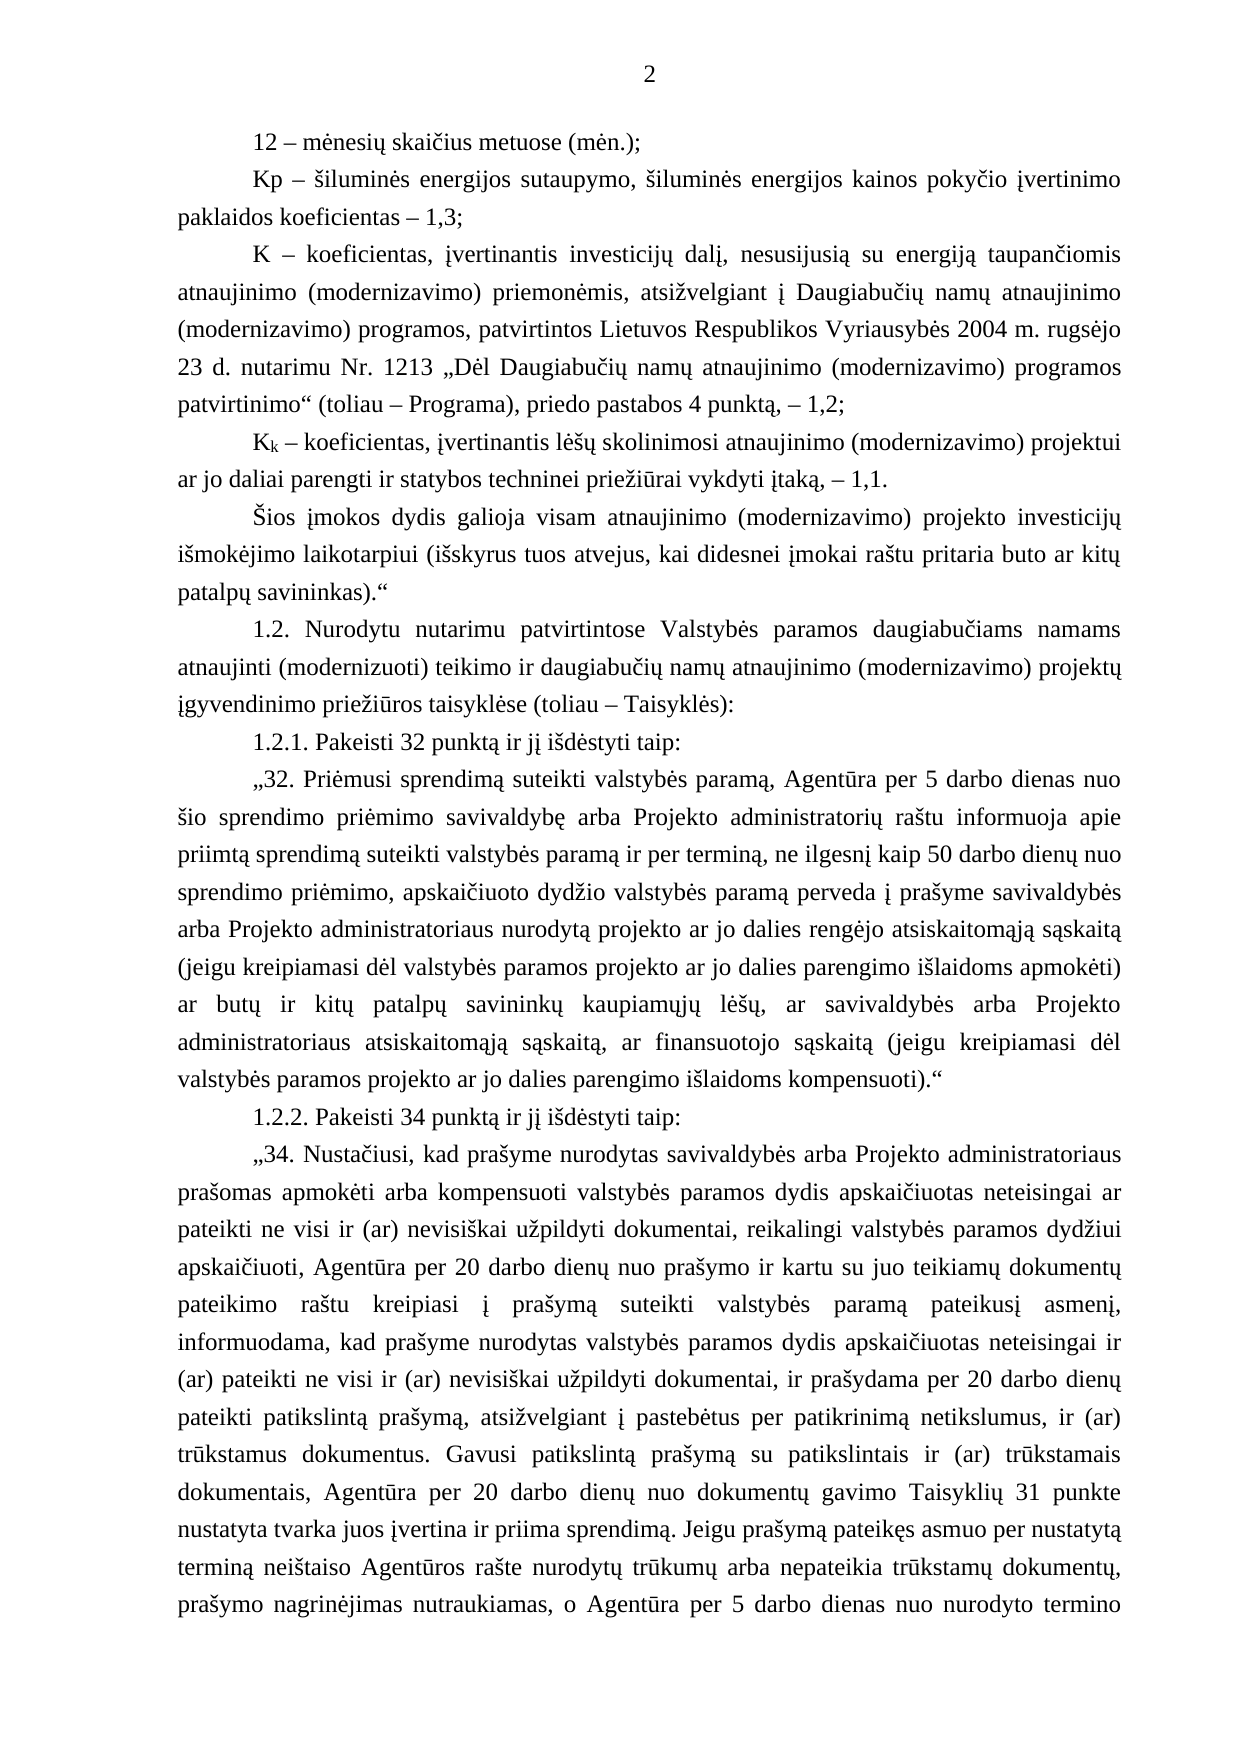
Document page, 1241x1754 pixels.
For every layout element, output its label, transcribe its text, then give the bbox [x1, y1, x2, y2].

text 12 – mėnesių skaičius metuose (mėn.); [177, 118, 1122, 156]
text Šios įmokos dydis galioja visam atnaujinimo (modernizavimo) projekto investicijų išmokėjimo laikotarpiui (išskyrus tuos atvejus, kai didesnei įmokai raštu pritaria buto ar kitų patalpų savininkas).“ [177, 493, 1122, 606]
text 1.2. Nurodytu nutarimu patvirtintose Valstybės paramos daugiabučiams namams atnaujinti (modernizuoti) teikimo ir daugiabučių namų atnaujinimo (modernizavimo) projektų įgyvendinimo priežiūros taisyklėse (toliau – Taisyklės): [177, 606, 1122, 718]
text Kp – šiluminės energijos sutaupymo, šiluminės energijos kainos pokyčio įvertinimo paklaidos koeficientas – 1,3; [177, 156, 1122, 231]
text „32. Priėmusi sprendimą suteikti valstybės paramą, Agentūra per 5 darbo dienas nuo šio sprendimo priėmimo savivaldybę arba Projekto administratorių raštu informuoja apie priimtą sprendimą suteikti valstybės paramą ir per terminą, ne ilgesnį kaip 50 darbo dienų nuo sprendimo priėmimo, apskaičiuoto dydžio valstybės paramą perveda į prašyme savivaldybės arba Projekto administratoriaus nurodytą projekto ar jo dalies rengėjo atsiskaitomąją sąskaitą (jeigu kreipiamasi dėl valstybės paramos projekto ar jo dalies parengimo išlaidoms apmokėti) ar butų ir kitų patalpų savininkų kaupiamųjų lėšų, ar savivaldybės arba Projekto administratoriaus atsiskaitomąją sąskaitą, ar finansuotojo sąskaitą (jeigu kreipiamasi dėl valstybės paramos projekto ar jo dalies parengimo išlaidoms kompensuoti).“ [177, 756, 1122, 1093]
text 1.2.1. Pakeisti 32 punktą ir jį išdėstyti taip: [177, 718, 1122, 756]
text Kk – koeficientas, įvertinantis lėšų skolinimosi atnaujinimo (modernizavimo) projektui ar jo daliai parengti ir statybos techninei priežiūrai vykdyti įtaką, – 1,1. [177, 418, 1122, 493]
text „34. Nustačiusi, kad prašyme nurodytas savivaldybės arba Projekto administratoriaus prašomas apmokėti arba kompensuoti valstybės paramos dydis apskaičiuotas neteisingai ar pateikti ne visi ir (ar) nevisiškai užpildyti dokumentai, reikalingi valstybės paramos dydžiui apskaičiuoti, Agentūra per 20 darbo dienų nuo prašymo ir kartu su juo teikiamų dokumentų pateikimo raštu kreipiasi į prašymą suteikti valstybės paramą pateikusį asmenį, informuodama, kad prašyme nurodytas valstybės paramos dydis apskaičiuotas neteisingai ir (ar) pateikti ne visi ir (ar) nevisiškai užpildyti dokumentai, ir prašydama per 20 darbo dienų pateikti patikslintą prašymą, atsižvelgiant į pastebėtus per patikrinimą netikslumus, ir (ar) trūkstamus dokumentus. Gavusi patikslintą prašymą su patikslintais ir (ar) trūkstamais dokumentais, Agentūra per 20 darbo dienų nuo dokumentų gavimo Taisyklių 31 punkte nustatyta tvarka juos įvertina ir priima sprendimą. Jeigu prašymą pateikęs asmuo per nustatytą terminą neištaiso Agentūros rašte nurodytų trūkumų arba nepateikia trūkstamų dokumentų, prašymo nagrinėjimas nutraukiamas, o Agentūra per 5 darbo dienas nuo nurodyto termino [177, 1131, 1122, 1618]
text 1.2.2. Pakeisti 34 punktą ir jį išdėstyti taip: [177, 1093, 1122, 1131]
text K – koeficientas, įvertinantis investicijų dalį, nesusijusią su energiją taupančiomis atnaujinimo (modernizavimo) priemonėmis, atsižvelgiant į Daugiabučių namų atnaujinimo (modernizavimo) programos, patvirtintos Lietuvos Respublikos Vyriausybės 2004 m. rugsėjo 23 d. nutarimu Nr. 1213 „Dėl Daugiabučių namų atnaujinimo (modernizavimo) programos patvirtinimo“ (toliau – Programa), priedo pastabos 4 punktą, – 1,2; [177, 231, 1122, 418]
